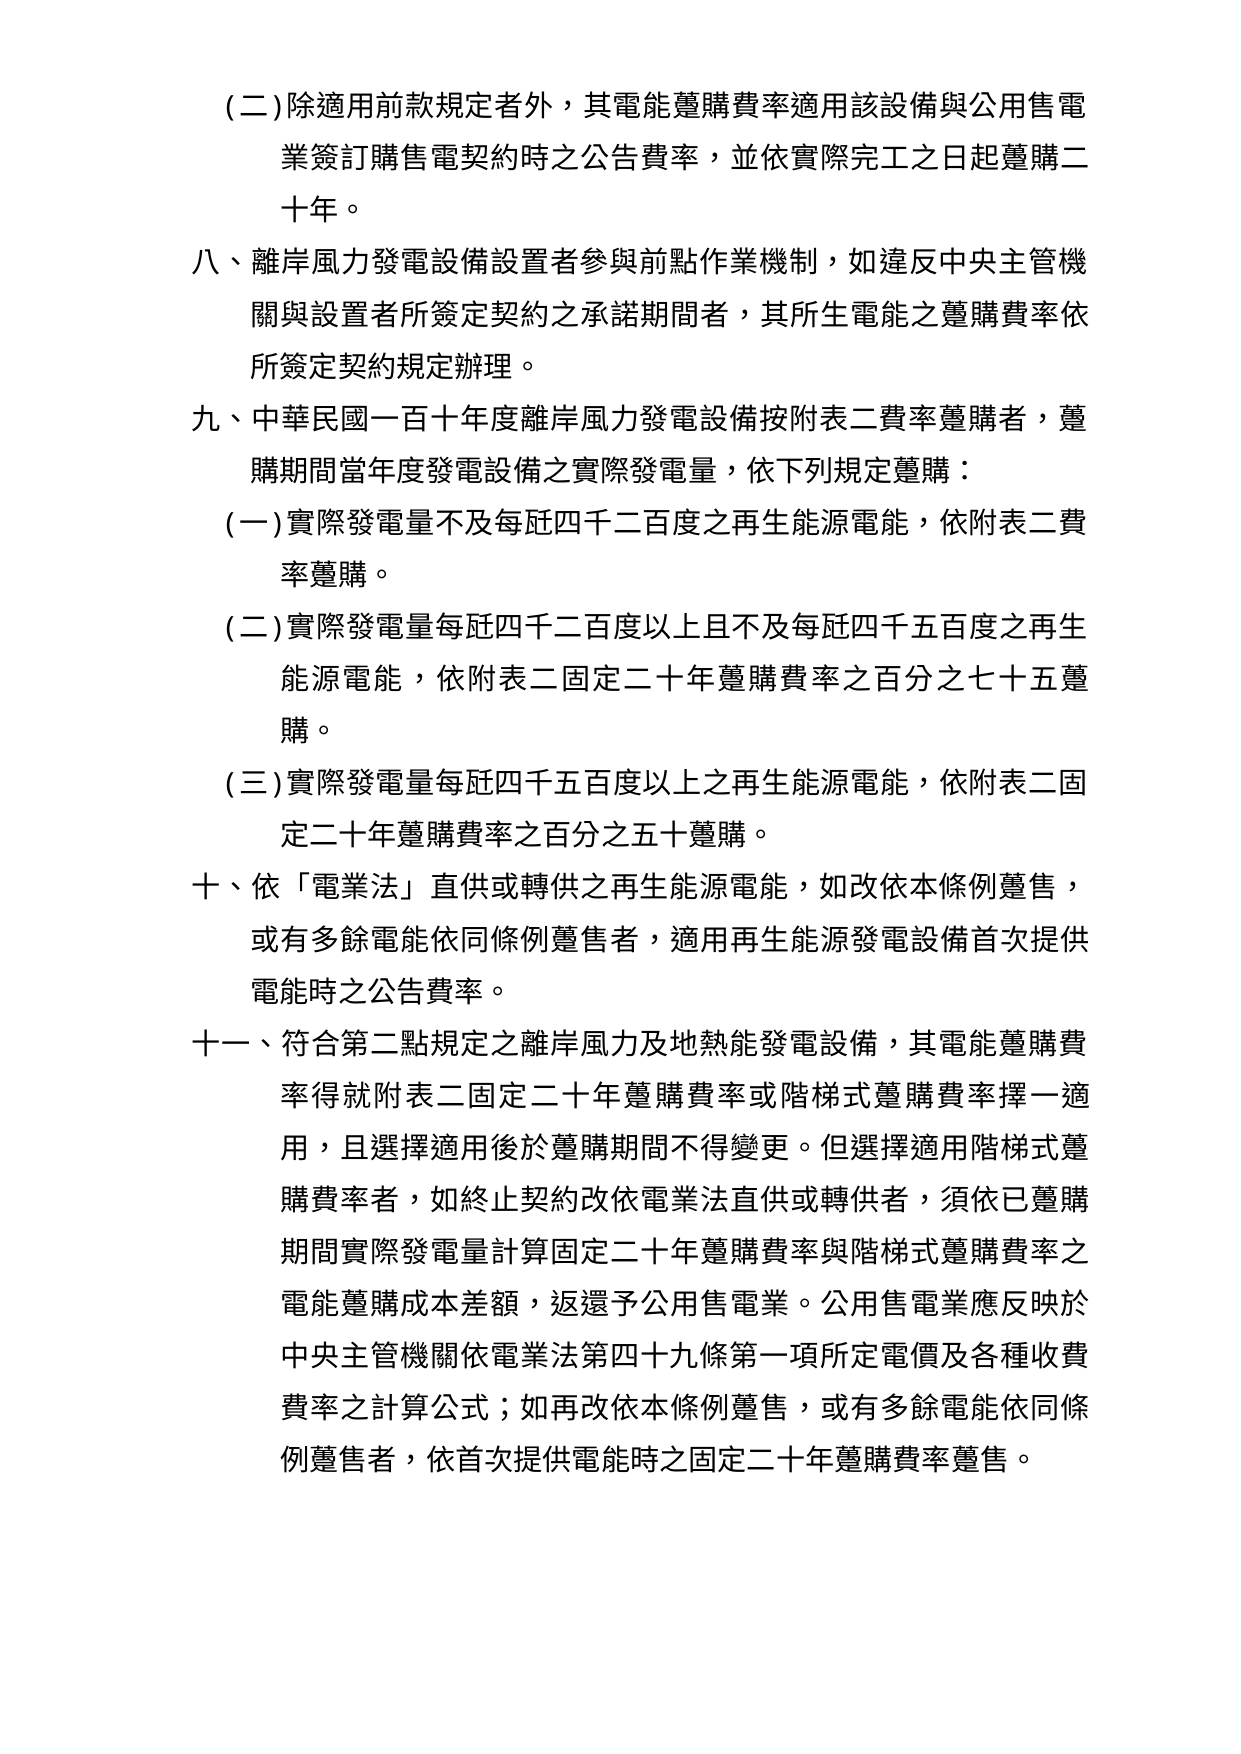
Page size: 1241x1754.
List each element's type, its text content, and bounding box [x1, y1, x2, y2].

text (三)實際發電量每瓩四千五百度以上之再生能源電能，依附表二固定二十年躉購費率之百分之五十躉購。 [221, 752, 1090, 856]
text 十一、符合第二點規定之離岸風力及地熱能發電設備，其電能躉購費率得就附表二固定二十年躉購費率或階梯式躉購費率擇一適用，且選擇適用後於躉購期間不得變更。但選擇適用階梯式躉購費率者，如終止契約改依電業法直供或轉供者，須依已躉購期間實際發電量計算固定二十年躉購費率與階梯式躉購費率之電能躉購成本差額，返還予公用售電業。公用售電業應反映於中央主管機關依電業法第四十九條第一項所定電價及各種收費費率之計算公式；如再改依本條例躉售，或有多餘電能依同條例躉售者，依首次提供電能時之固定二十年躉購費率躉售。 [191, 1012, 1090, 1481]
text 八、離岸風力發電設備設置者參與前點作業機制，如違反中央主管機關與設置者所簽定契約之承諾期間者，其所生電能之躉購費率依所簽定契約規定辦理。 [191, 231, 1090, 387]
text (二)除適用前款規定者外，其電能躉購費率適用該設備與公用售電業簽訂購售電契約時之公告費率，並依實際完工之日起躉購二十年。 [221, 75, 1090, 231]
text (二)實際發電量每瓩四千二百度以上且不及每瓩四千五百度之再生能源電能，依附表二固定二十年躉購費率之百分之七十五躉購。 [221, 596, 1090, 752]
text (一)實際發電量不及每瓩四千二百度之再生能源電能，依附表二費率躉購。 [221, 492, 1090, 596]
text 九、中華民國一百十年度離岸風力發電設備按附表二費率躉購者，躉購期間當年度發電設備之實際發電量，依下列規定躉購： [191, 387, 1090, 492]
text 十、依「電業法」直供或轉供之再生能源電能，如改依本條例躉售，或有多餘電能依同條例躉售者，適用再生能源發電設備首次提供電能時之公告費率。 [191, 856, 1090, 1012]
